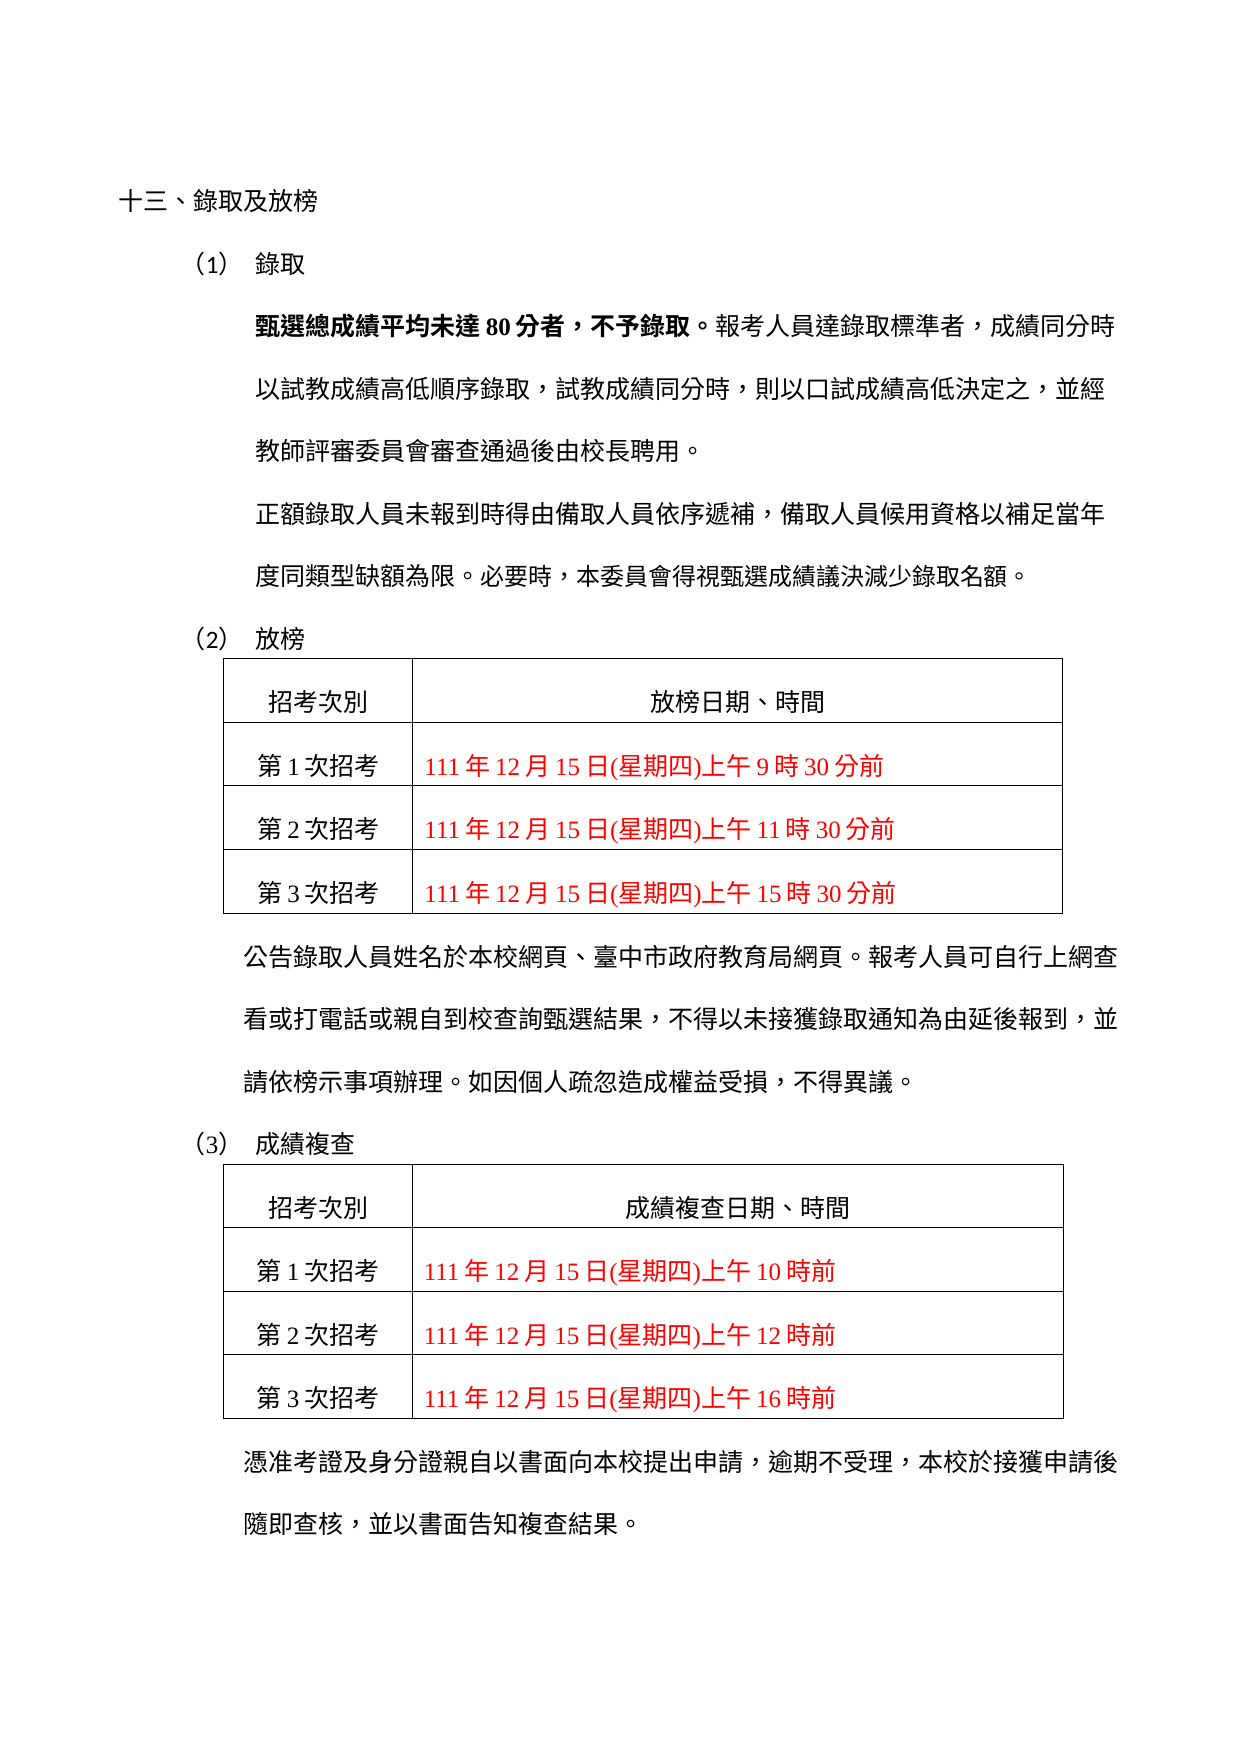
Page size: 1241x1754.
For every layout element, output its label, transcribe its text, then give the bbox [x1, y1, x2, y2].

table_cell 111年12月15日(星期四)上午15時30分前 [413, 850, 1062, 912]
text 公告錄取人員姓名於本校網頁、臺中市政府教育局網頁。報考人員可自行上網查看或打電話或親自到校查詢甄選結果，不得以未接獲錄取通知為由延後報到，並請依榜示事項辦理。如因個人疏忽造成權益受損，不得異議。 [243, 913, 1122, 1101]
text 十三、錄取及放榜 [118, 158, 1122, 221]
table_cell 第1次招考 [224, 723, 412, 785]
table_cell 第2次招考 [224, 1292, 412, 1354]
text 甄選總成績平均未達80分者，不予錄取。報考人員達錄取標準者，成績同分時以試教成績高低順序錄取，試教成績同分時，則以口試成績高低決定之，並經教師評審委員會審查通過後由校長聘用。 [256, 283, 1122, 471]
table_header 招考次別 [224, 659, 412, 722]
table_header 放榜日期、時間 [413, 659, 1062, 722]
list 錄取 [181, 221, 1122, 283]
text 憑准考證及身分證親自以書面向本校提出申請，逾期不受理，本校於接獲申請後隨即查核，並以書面告知複查結果。 [243, 1419, 1122, 1544]
table_cell 第3次招考 [224, 1355, 412, 1418]
list 成績複查 [181, 1101, 1122, 1163]
table_header 招考次別 [224, 1165, 412, 1227]
table_cell 第2次招考 [224, 786, 412, 849]
table_cell 111年12月15日(星期四)上午10時前 [413, 1228, 1063, 1291]
table_cell 111年12月15日(星期四)上午16時前 [413, 1355, 1063, 1418]
table_cell 第1次招考 [224, 1228, 412, 1291]
table_cell 第3次招考 [224, 850, 412, 912]
table_cell 111年12月15日(星期四)上午9時30分前 [413, 723, 1062, 785]
list 放榜 [181, 596, 1122, 658]
text 正額錄取人員未報到時得由備取人員依序遞補，備取人員候用資格以補足當年度同類型缺額為限。必要時，本委員會得視甄選成績議決減少錄取名額。 [256, 471, 1122, 596]
table_header 成績複查日期、時間 [413, 1165, 1063, 1227]
table_cell 111年12月15日(星期四)上午12時前 [413, 1292, 1063, 1354]
table_cell 111年12月15日(星期四)上午11時30分前 [413, 786, 1062, 849]
